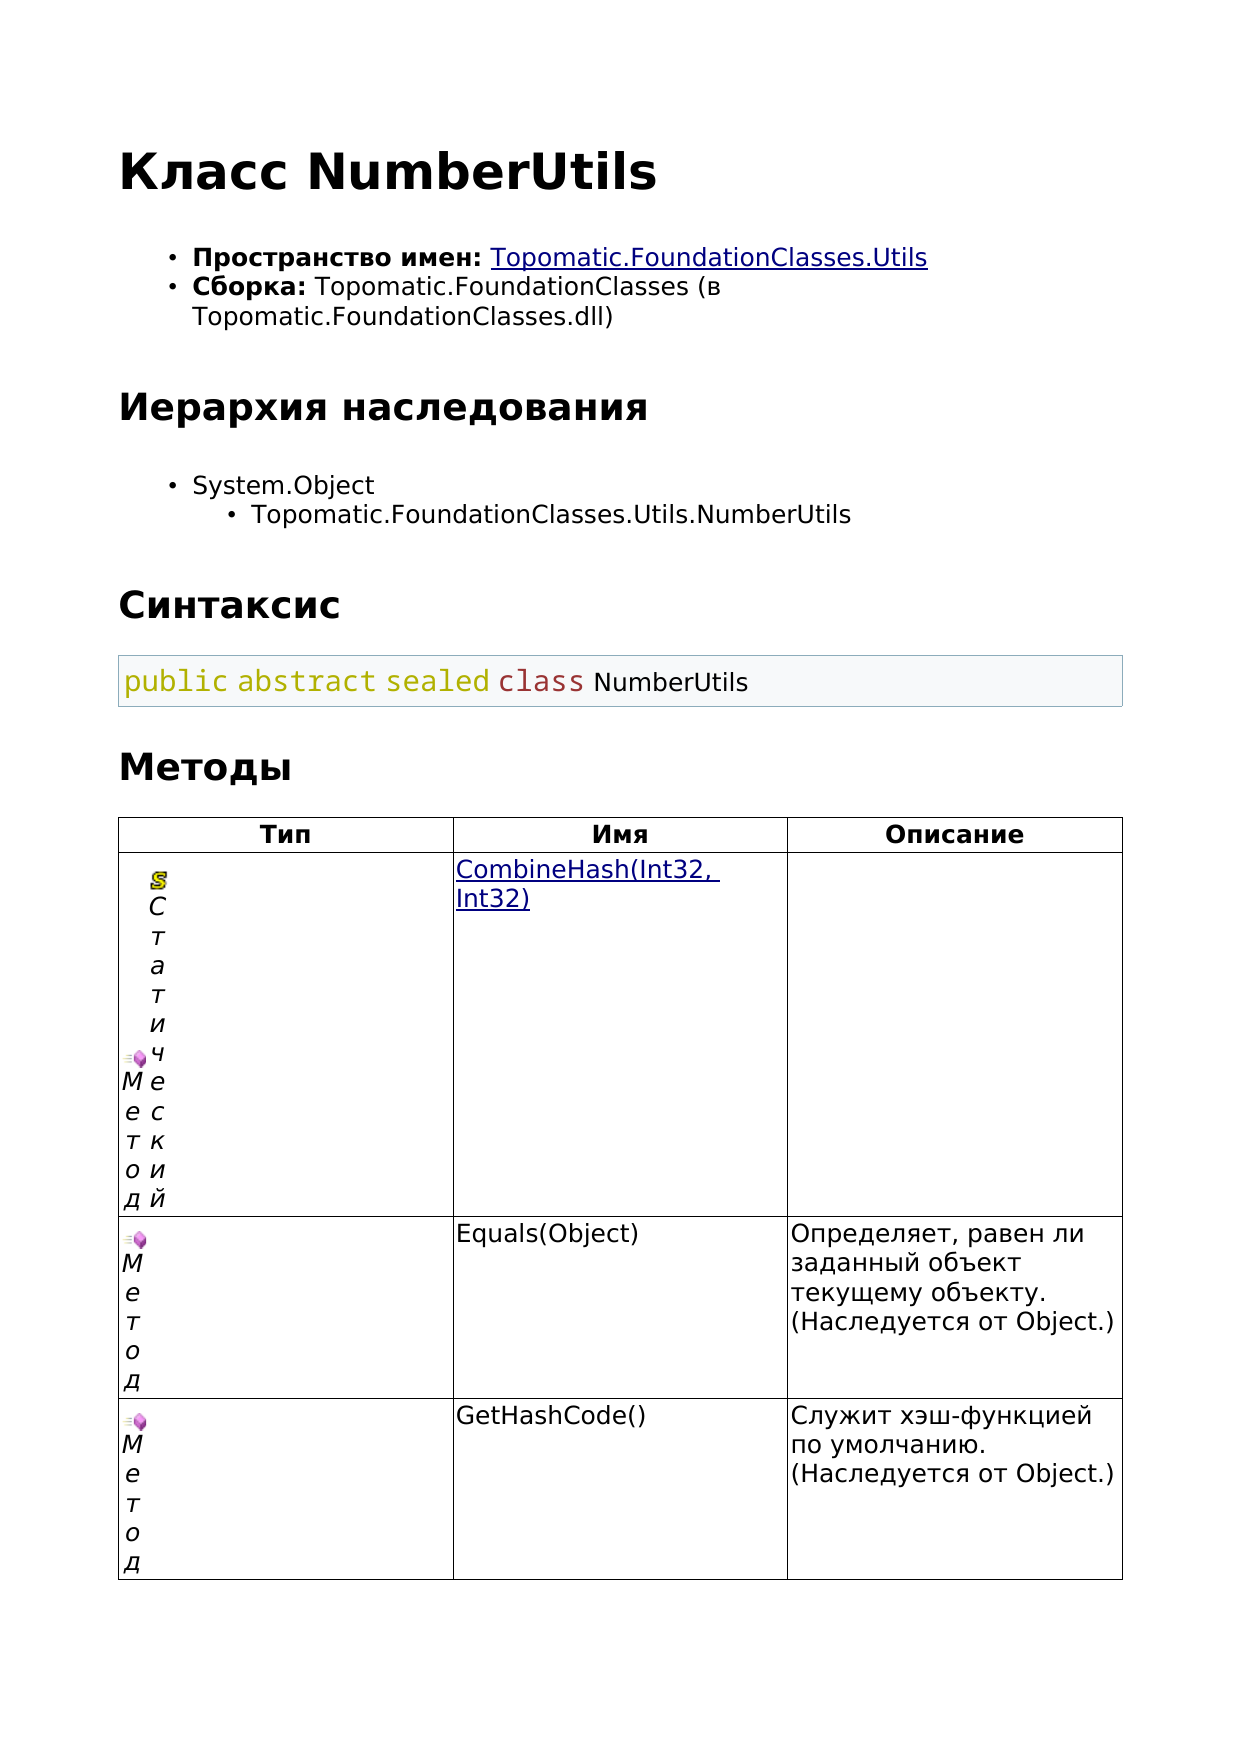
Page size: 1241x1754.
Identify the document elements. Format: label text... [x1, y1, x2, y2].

table_header Тип [119, 818, 453, 852]
list System.Object [177, 471, 1122, 500]
subtitle Иерархия наследования [118, 385, 1122, 429]
table_cell [788, 853, 1122, 1216]
table_cell CombineHash(Int32, Int32) [454, 853, 787, 1216]
table_header Имя [454, 818, 787, 852]
table_header Описание [788, 818, 1122, 852]
list Пространство имен: Topomatic.FoundationClasses.Utils [177, 243, 1122, 272]
table_cell Определяет, равен ли заданный объект текущему объекту. (Наследуется от Object.) [788, 1217, 1122, 1398]
list Topomatic.FoundationClasses.Utils.NumberUtils [236, 500, 1122, 529]
subtitle Класс NumberUtils [118, 143, 1122, 201]
subtitle Синтаксис [118, 584, 1122, 627]
picture [121, 1413, 147, 1431]
picture [121, 1050, 146, 1068]
table_header public abstract sealed class NumberUtils [119, 656, 1122, 706]
table_cell [119, 853, 453, 1216]
table_cell [119, 1399, 453, 1579]
picture [146, 867, 172, 893]
picture [121, 1231, 147, 1249]
table_cell Служит хэш-функцией по умолчанию. (Наследуется от Object.) [788, 1399, 1122, 1579]
subtitle Методы [118, 746, 1122, 790]
table_cell GetHashCode() [454, 1399, 787, 1579]
table_cell Equals(Object) [454, 1217, 787, 1398]
list Сборка: Topomatic.FoundationClasses (в Topomatic.FoundationClasses.dll) [177, 272, 1122, 331]
table_cell [119, 1217, 453, 1398]
